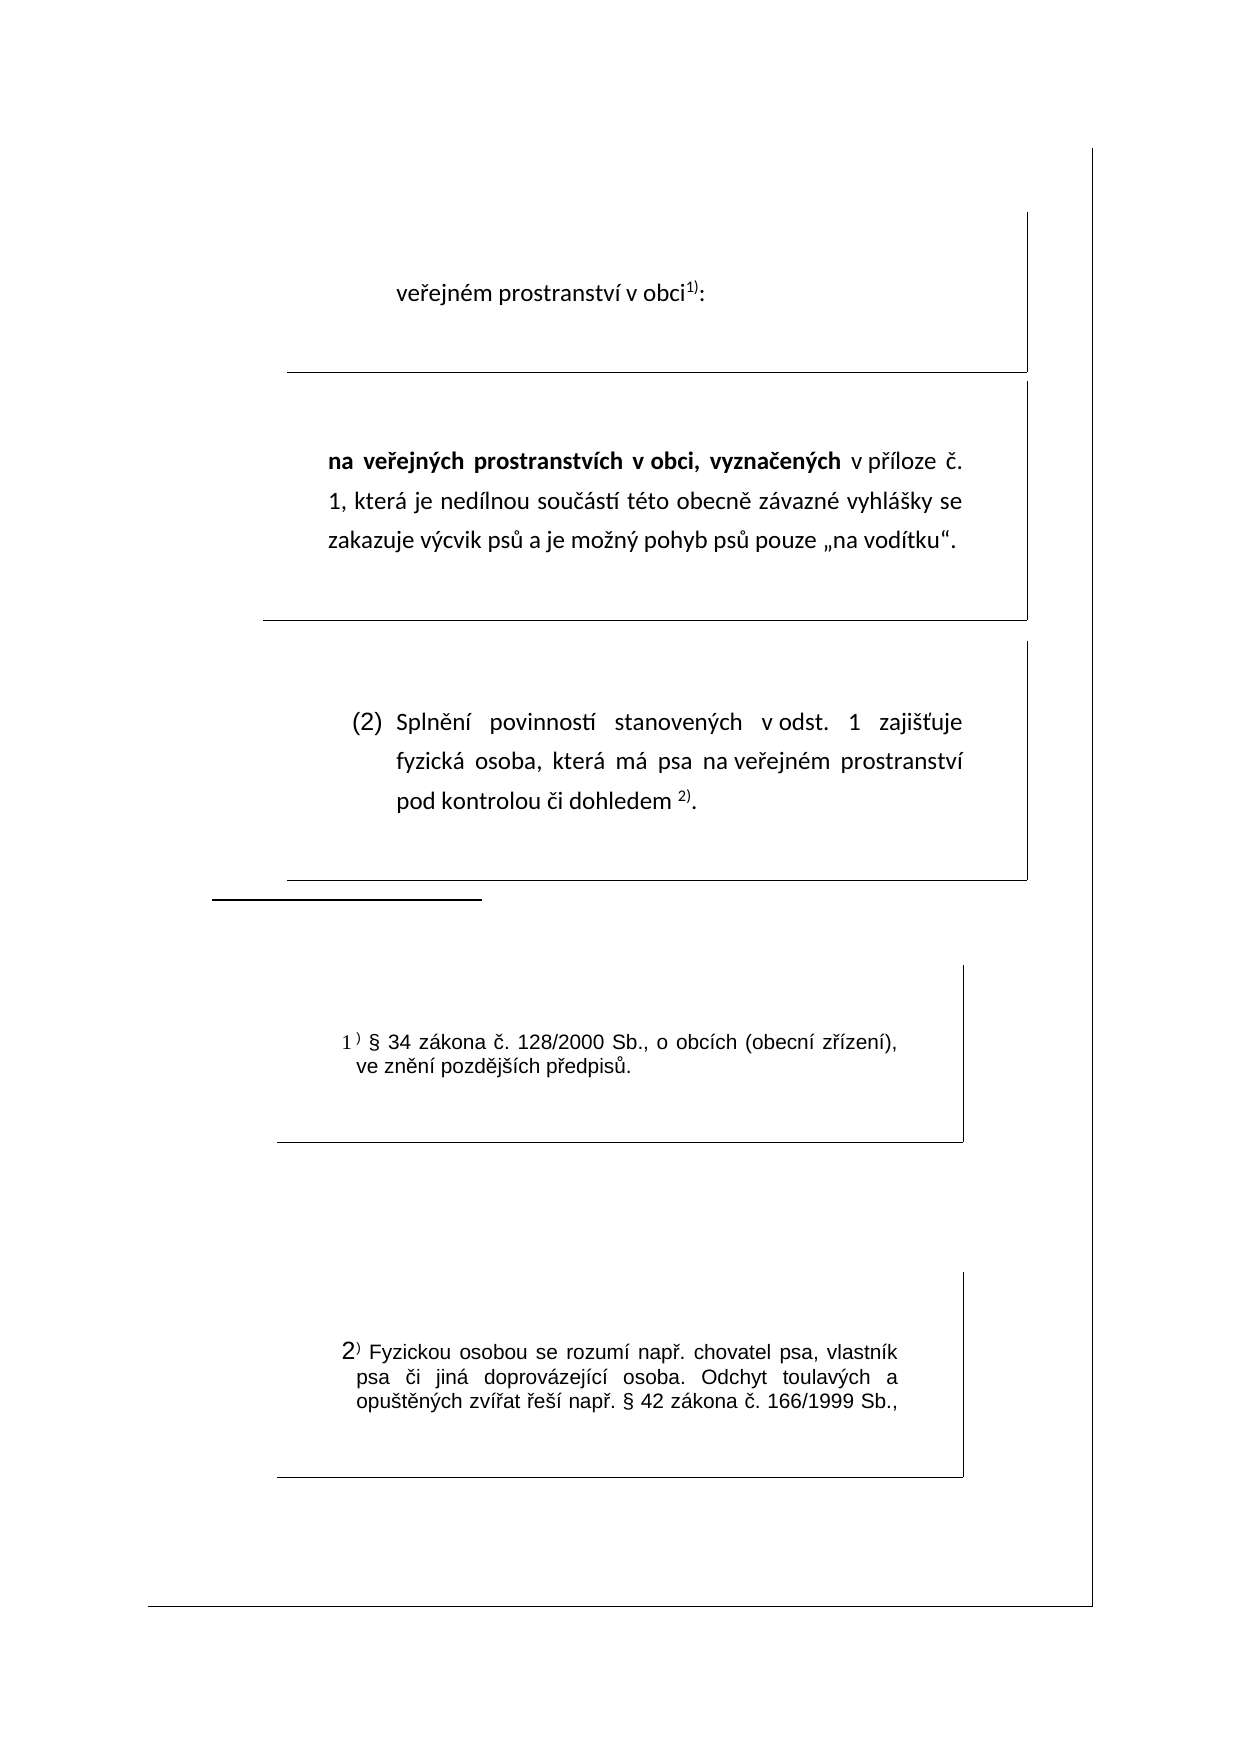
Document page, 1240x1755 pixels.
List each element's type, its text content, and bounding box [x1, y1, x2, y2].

text na veřejných prostranstvích v obci, vyznačených v příloze č. 1, která je nedílnou součástí této obecně závazné vyhlášky se zakazuje výcvik psů a je možný pohyb psů pouze „na vodítku“. [263, 381, 1027, 620]
list ) Fyzickou osobou se rozumí např. chovatel psa, vlastník psa či jiná doprovázející osoba. Odchyt toulavých a opuštěných zvířat řeší např. § 42 zákona č. 166/1999 Sb., [277, 1272, 963, 1477]
list veřejném prostranství v obci): [287, 212, 1027, 372]
list ) § 34 zákona č. 128/2000 Sb., o obcích (obecní zřízení), ve znění pozdějších předpisů. [277, 965, 963, 1142]
list Splnění povinností stanovených v odst. 1 zajišťuje fyzická osoba, která má psa na veřejném prostranství pod kontrolou či dohledem ). [287, 641, 1027, 880]
